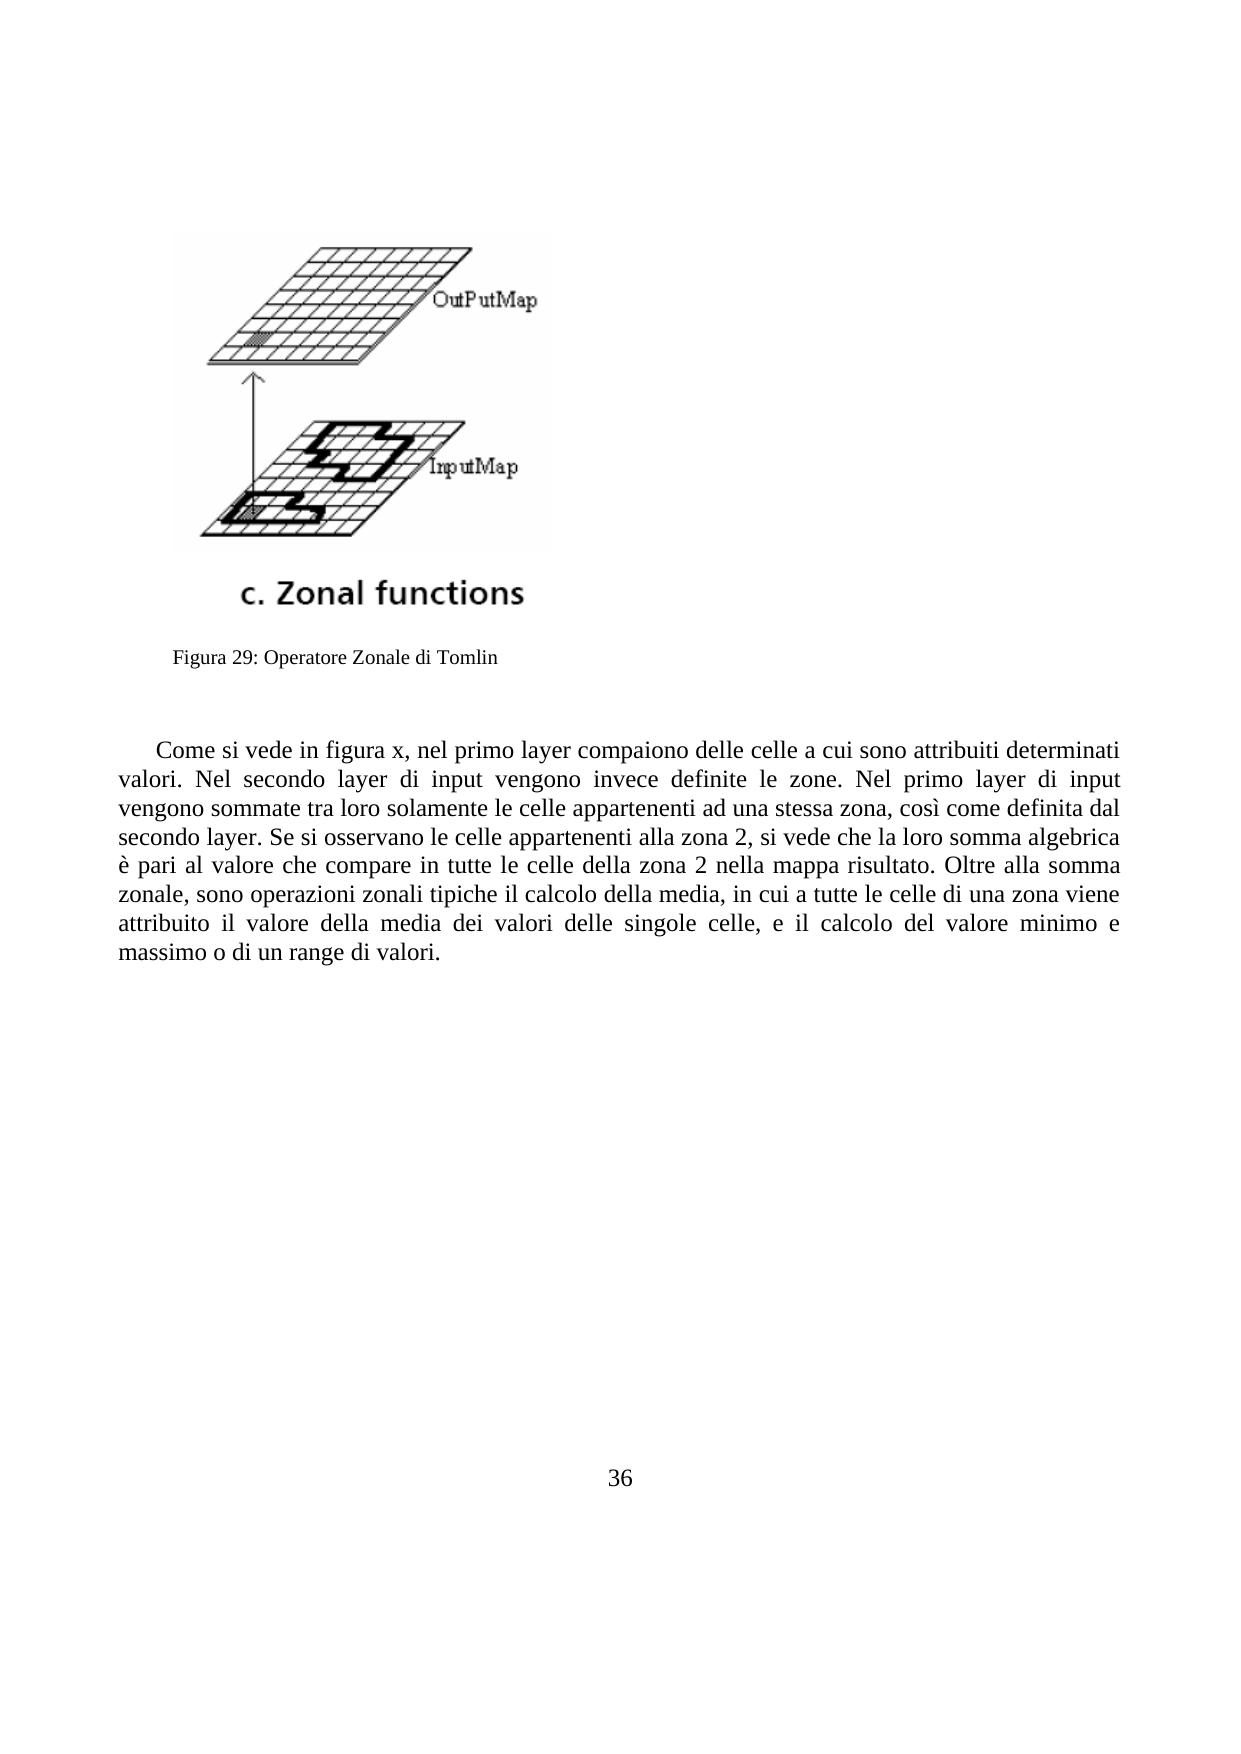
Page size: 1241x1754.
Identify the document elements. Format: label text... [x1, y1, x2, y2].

text Come si vede in figura x, nel primo layer compaiono delle celle a cui sono attribuiti determinati valori. Nel secondo layer di input vengono invece definite le zone. Nel primo layer di input vengono sommate tra loro solamente le celle appartenenti ad una stessa zona, così come definita dal secondo layer. Se si osservano le celle appartenenti alla zona 2, si vede che la loro somma algebrica è pari al valore che compare in tutte le celle della zona 2 nella mappa risultato. Oltre alla somma zonale, sono operazioni zonali tipiche il calcolo della media, in cui a tutte le celle di una zona viene attribuito il valore della media dei valori delle singole celle, e il calcolo del valore minimo e massimo o di un range di valori. [118, 736, 1122, 966]
picture [172, 198, 552, 645]
text Figura 29: Operatore Zonale di Tomlin [172, 645, 552, 669]
